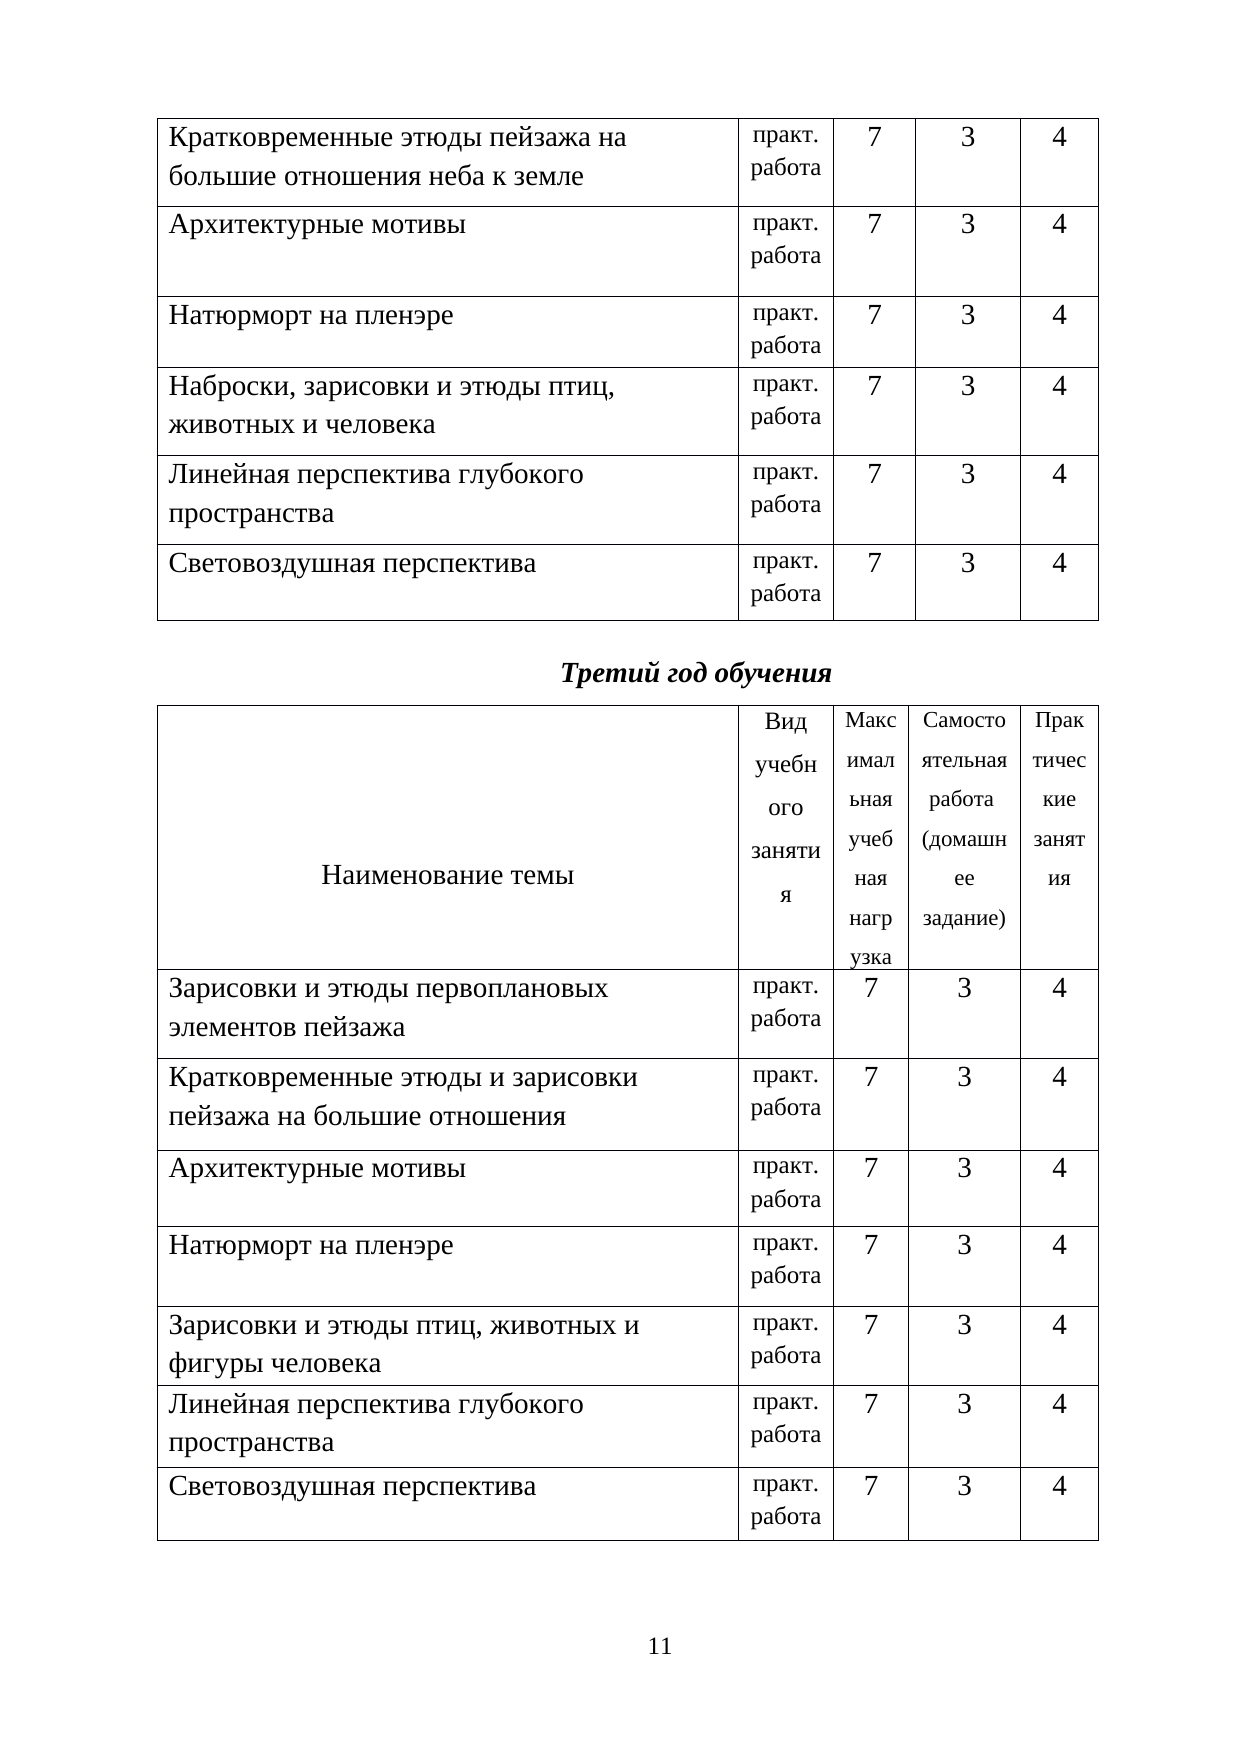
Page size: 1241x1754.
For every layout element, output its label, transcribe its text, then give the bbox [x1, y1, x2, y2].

table_cell Архитектурные мотивы [158, 1151, 738, 1226]
table_cell Натюрморт на пленэре [158, 1227, 738, 1306]
table_cell 3 [909, 1307, 1020, 1385]
table_cell 7 [834, 456, 915, 544]
table_cell 3 [909, 1468, 1020, 1540]
table_cell Кратковременные этюды пейзажа на большие отношения неба к земле [158, 119, 738, 206]
table_cell 3 [909, 970, 1020, 1058]
table_cell 7 [834, 207, 915, 296]
table_cell практ. работа [739, 1307, 833, 1385]
table_cell 3 [909, 1151, 1020, 1226]
table_cell 7 [834, 1468, 908, 1540]
table_cell 7 [834, 297, 915, 367]
table_cell 3 [916, 119, 1020, 206]
table_cell Кратковременные этюды и зарисовки пейзажа на большие отношения [158, 1059, 738, 1149]
table_cell 4 [1021, 207, 1098, 296]
table_cell практ. работа [739, 456, 833, 544]
table_cell 7 [834, 545, 915, 620]
table_cell Линейная перспектива глубокого пространства [158, 456, 738, 544]
table_cell Световоздушная перспектива [158, 1468, 738, 1540]
table_cell 7 [834, 119, 915, 206]
table_cell практ. работа [739, 207, 833, 296]
table_cell Зарисовки и этюды первоплановых элементов пейзажа [158, 970, 738, 1058]
table_cell практ. работа [739, 368, 833, 455]
table_cell практ. работа [739, 970, 833, 1058]
table_cell Натюрморт на пленэре [158, 297, 738, 367]
table_cell 3 [916, 456, 1020, 544]
table_cell 4 [1021, 1307, 1098, 1385]
table_cell практ. работа [739, 1059, 833, 1149]
table_cell 3 [916, 545, 1020, 620]
table_cell 3 [916, 297, 1020, 367]
table_cell Архитектурные мотивы [158, 207, 738, 296]
table_header Максимальная учебная нагрузка [834, 706, 908, 969]
table_cell 4 [1021, 368, 1098, 455]
table_cell практ. работа [739, 297, 833, 367]
table_cell 4 [1021, 970, 1098, 1058]
table_header Самостоятельная работа (домашнее задание) [909, 706, 1020, 969]
table_cell 3 [909, 1386, 1020, 1467]
table_cell практ. работа [739, 1227, 833, 1306]
table_cell Наброски, зарисовки и этюды птиц, животных и человека [158, 368, 738, 455]
text Третий год обучения [168, 655, 1152, 688]
table_cell 7 [834, 1059, 908, 1149]
table_cell 4 [1021, 1468, 1098, 1540]
table_cell практ. работа [739, 545, 833, 620]
table_cell 3 [909, 1227, 1020, 1306]
table_cell 4 [1021, 1059, 1098, 1149]
table_cell 7 [834, 1386, 908, 1467]
table_cell практ. работа [739, 1468, 833, 1540]
table_cell 3 [909, 1059, 1020, 1149]
table_cell 4 [1021, 1386, 1098, 1467]
table_cell 3 [916, 207, 1020, 296]
table_cell 4 [1021, 297, 1098, 367]
table_cell практ. работа [739, 119, 833, 206]
table_header Наименование темы [158, 706, 738, 969]
table_cell 7 [834, 1227, 908, 1306]
table_cell Световоздушная перспектива [158, 545, 738, 620]
table_cell 7 [834, 1151, 908, 1226]
table_cell практ. работа [739, 1151, 833, 1226]
table_header Практические занятия [1021, 706, 1098, 969]
table_header Вид учебного занятия [739, 706, 833, 969]
table_cell 4 [1021, 1151, 1098, 1226]
table_cell практ. работа [739, 1386, 833, 1467]
table_cell 3 [916, 368, 1020, 455]
table_cell 4 [1021, 456, 1098, 544]
table_cell 7 [834, 970, 908, 1058]
table_cell 7 [834, 368, 915, 455]
table_cell Линейная перспектива глубокого пространства [158, 1386, 738, 1467]
table_cell 4 [1021, 1227, 1098, 1306]
table_cell 4 [1021, 119, 1098, 206]
table_cell 4 [1021, 545, 1098, 620]
table_cell Зарисовки и этюды птиц, животных и фигуры человека [158, 1307, 738, 1385]
table_cell 7 [834, 1307, 908, 1385]
